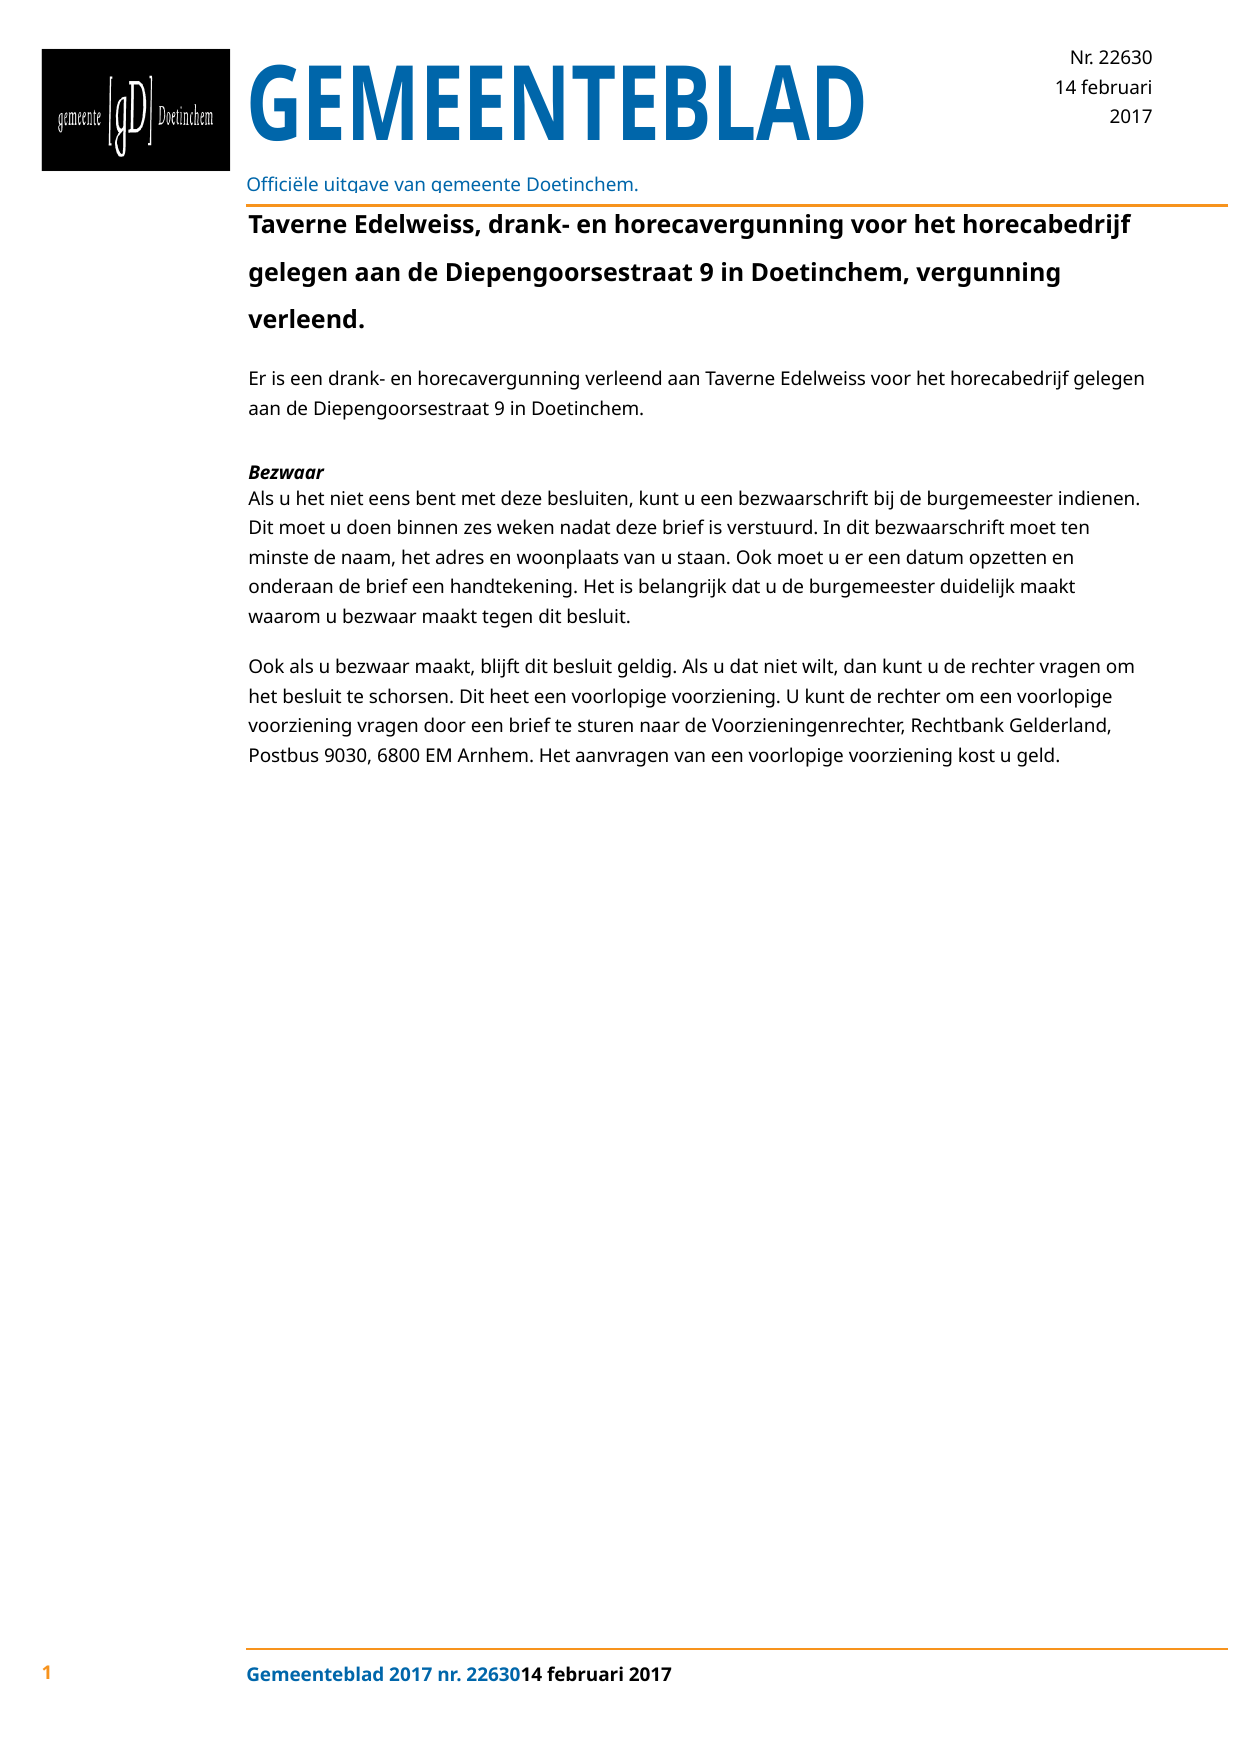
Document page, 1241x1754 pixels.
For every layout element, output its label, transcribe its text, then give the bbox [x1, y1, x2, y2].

text Ook als u bezwaar maakt, blijft dit besluit geldig. Als u dat niet wilt, dan kunt u de rechter vragen om het besluit te schorsen. Dit heet een voorlopige voorziening. U kunt de rechter om een voorlopige voorziening vragen door een brief te sturen naar de Voorzieningenrechter, Rechtbank Gelderland, Postbus 9030, 6800 EM Arnhem. Het aanvragen van een voorlopige voorziening kost u geld. [248, 653, 1152, 768]
text Bezwaar [248, 459, 1152, 485]
text Taverne Edelweiss, drank- en horecavergunning voor het horecabedrijf gelegen aan de Diepengoorsestraat 9 in Doetinchem, vergunning verleend. [248, 207, 1152, 336]
text Als u het niet eens bent met deze besluiten, kunt u een bezwaarschrift bij de burgemeester indienen. Dit moet u doen binnen zes weken nadat deze brief is verstuurd. In dit bezwaarschrift moet ten minste de naam, het adres en woonplaats van u staan. Ook moet u er een datum opzetten en onderaan de brief een handtekening. Het is belangrijk dat u de burgemeester duidelijk maakt waarom u bezwaar maakt tegen dit besluit. [248, 485, 1152, 629]
text Er is een drank- en horecavergunning verleend aan Taverne Edelweiss voor het horecabedrijf gelegen aan de Diepengoorsestraat 9 in Doetinchem. [248, 366, 1152, 421]
picture [41, 47, 231, 172]
